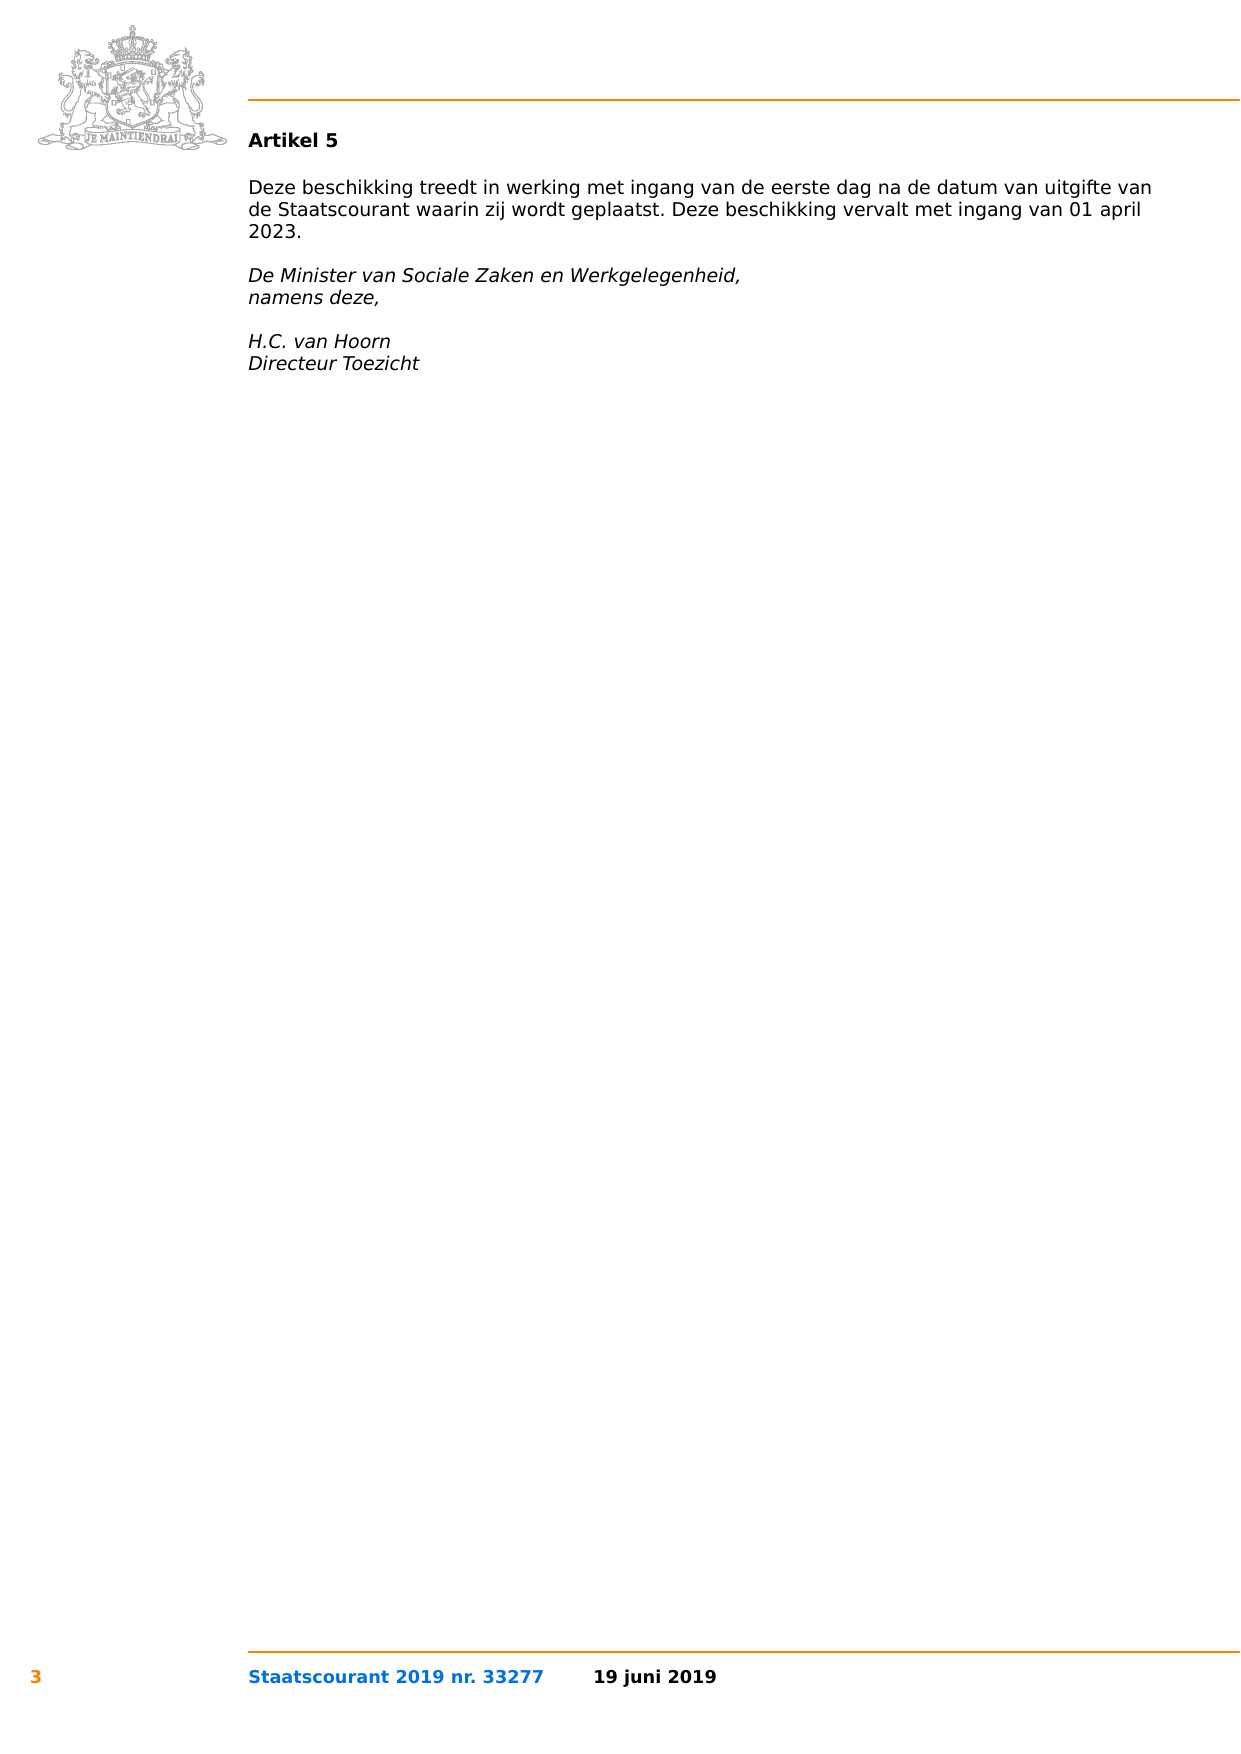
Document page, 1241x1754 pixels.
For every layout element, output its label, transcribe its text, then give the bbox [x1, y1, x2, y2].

text Deze beschikking treedt in werking met ingang van de eerste dag na de datum van uitgifte van de Staatscourant waarin zij wordt geplaatst. Deze beschikking vervalt met ingang van 01 april 2023. [248, 177, 1163, 243]
text De Minister van Sociale Zaken en Werkgelegenheid, namens deze, H.C. van Hoorn Directeur Toezicht [248, 265, 1163, 374]
subtitle Artikel 5 [248, 130, 1163, 152]
picture [38, 25, 227, 150]
